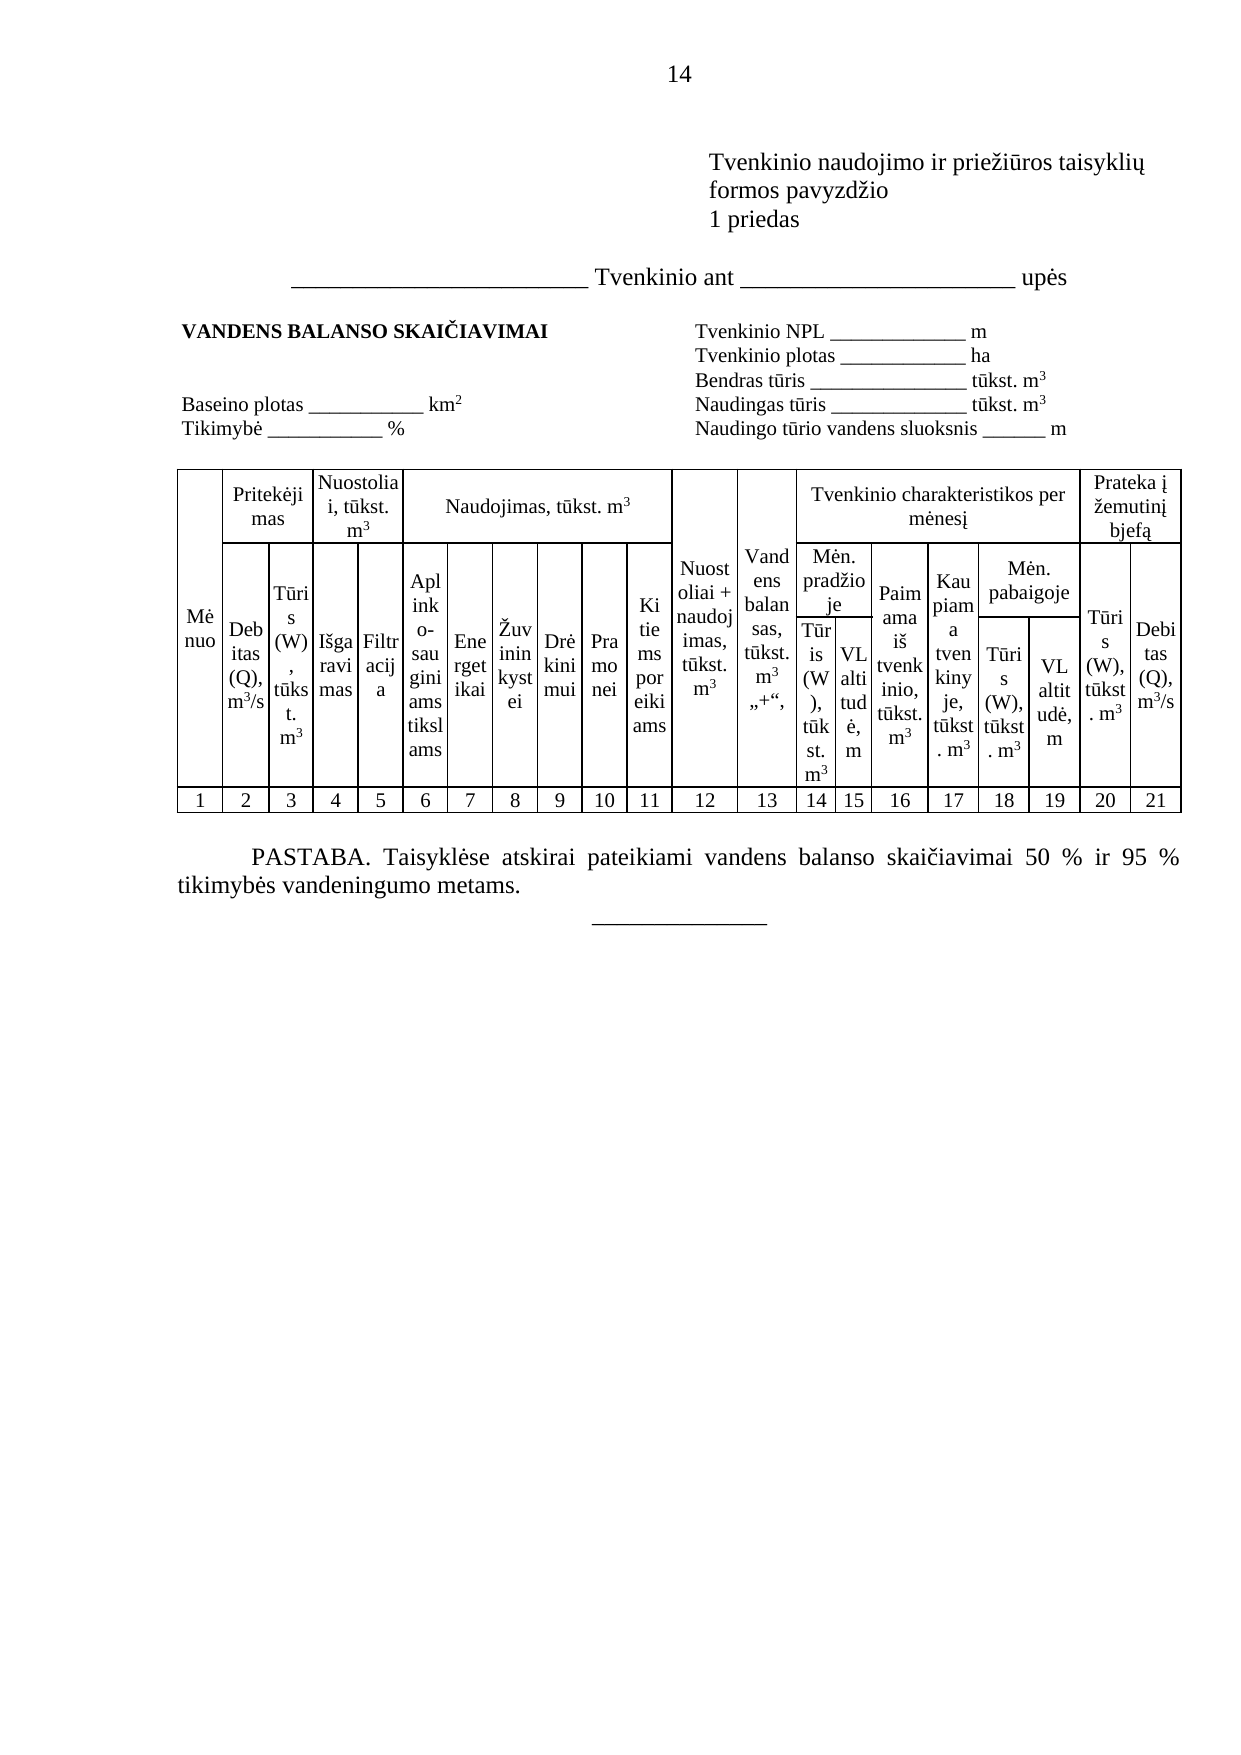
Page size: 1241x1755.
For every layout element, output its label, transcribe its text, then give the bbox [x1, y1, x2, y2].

table_cell Energetikai [448, 544, 492, 786]
table_cell 14 [797, 788, 801, 812]
table_cell Filtracija [359, 544, 402, 786]
table_cell Kaupiama tvenkinyje, tūkst. m3 [929, 544, 978, 786]
table_cell 8 [493, 788, 497, 812]
table_cell 8 [533, 788, 537, 812]
table_cell 14 [831, 788, 835, 812]
table_cell Tūris (W), tūkst. m3 [797, 618, 801, 786]
table_cell Ki tiems poreikiams [628, 544, 671, 786]
table_cell 7 [448, 788, 452, 812]
table_cell 17 [974, 788, 978, 812]
table_cell 1 [218, 788, 222, 812]
table_cell 7 [488, 788, 492, 812]
text Tvenkinio ant ______________________ upės [177, 262, 1181, 291]
table_cell 12 [733, 788, 737, 812]
table_header Mėnuo [178, 470, 222, 786]
table_header Vandens balansas, tūkst. m3 „+“, [738, 470, 796, 786]
table_cell Išgaravimas [314, 544, 357, 786]
text 1 priedas [177, 204, 1181, 233]
table_cell Pramonei [583, 544, 626, 786]
table_cell 18 [979, 788, 983, 812]
table_cell Paimama iš tvenkinio, tūkst. m3 [872, 544, 927, 786]
text Tvenkinio naudojimo ir priežiūros taisyklių [177, 147, 1181, 176]
table_cell 2 [223, 788, 227, 812]
table_cell Tūris (W), tūkst. m3 [831, 618, 835, 786]
table_header Nuostoliai + naudojimas, tūkst. m3 [673, 470, 737, 786]
table_cell Debitas (Q), m3/s [1131, 544, 1180, 786]
text formos pavyzdžio [177, 176, 1181, 204]
table_cell Mėn. pradžioje [797, 544, 801, 616]
table_cell Žuvininkystei [493, 544, 537, 786]
table_cell Tūris (W), tūkst. m3 [270, 544, 312, 786]
table_cell Tūris (W), tūkst. m3 [1081, 544, 1130, 786]
table_header VANDENS BALANSO SKAIČIAVIMAI [177, 319, 691, 392]
table_cell 9 [538, 788, 542, 812]
table_cell Aplinko-sauginiams tikslams [404, 544, 447, 786]
table_cell Drėkinimui [538, 544, 581, 786]
table_cell Tūris (W), tūkst. m3 [979, 618, 1028, 786]
table_cell Debitas (Q), m3/s [223, 544, 268, 786]
table_cell VL altitudė, m [1030, 618, 1079, 786]
table_cell 20 [1126, 788, 1130, 812]
table_cell 15 [867, 788, 871, 812]
table_cell 13 [792, 788, 796, 812]
table_cell 16 [872, 788, 876, 812]
table_header Pritekėjimas [223, 470, 312, 542]
table_cell VL altitudė, m [836, 618, 871, 786]
table_cell Mėn. pradžioje [867, 544, 871, 616]
table_header Naudojimas, tūkst. m3 [404, 470, 671, 542]
text ______________ [177, 899, 1181, 928]
table_cell 6 [443, 788, 447, 812]
table_cell Mėn. pabaigoje [979, 544, 1079, 616]
table_header Tvenkinio charakteristikos per mėnesį [797, 470, 1079, 542]
text PASTABA. Taisyklėse atskirai pateikiami vandens balanso skaičiavimai 50 % ir 95 % tikimybės vandeningumo metams. [177, 842, 1181, 899]
